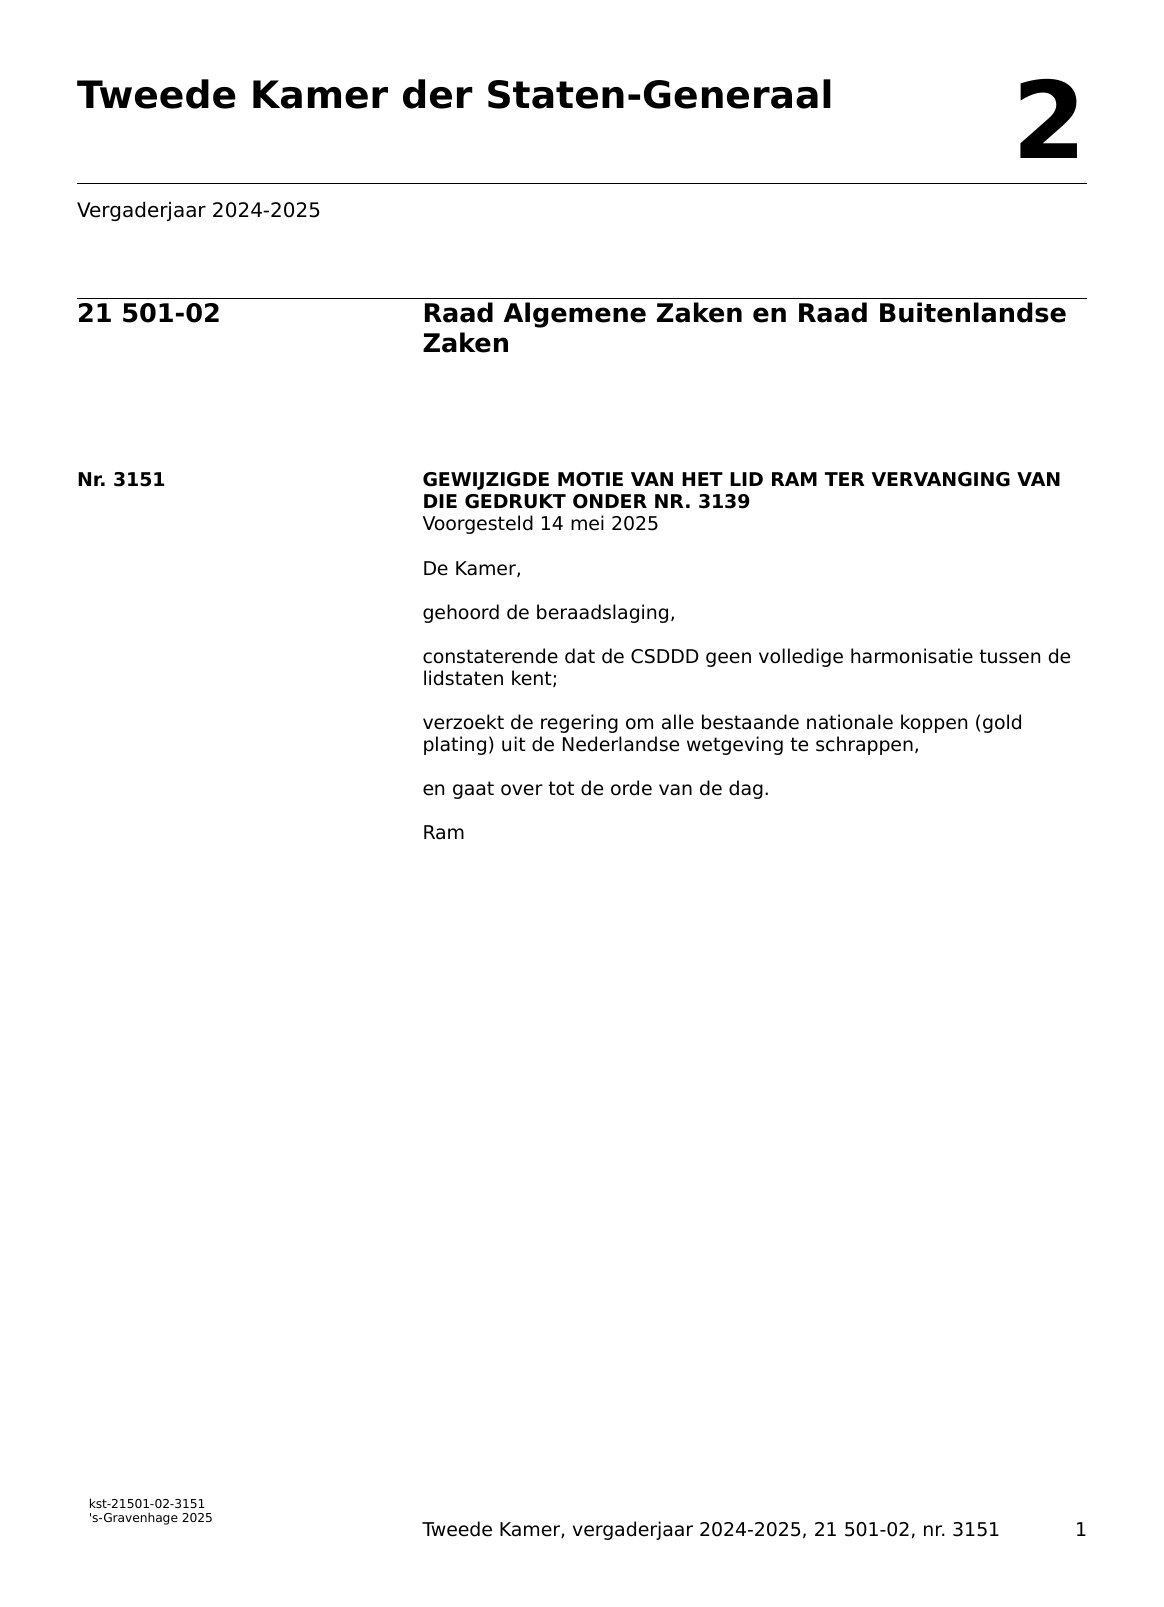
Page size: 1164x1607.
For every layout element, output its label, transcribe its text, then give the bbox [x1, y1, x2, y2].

text kst-21501-02-3151 [88, 1497, 323, 1511]
text gehoord de beraadslaging, [422, 602, 1087, 624]
table_cell Vergaderjaar 2024-2025 [77, 184, 1087, 298]
table_header 2 [886, 59, 1087, 183]
text constaterende dat de CSDDD geen volledige harmonisatie tussen de lidstaten kent; [422, 646, 1087, 690]
text verzoekt de regering om alle bestaande nationale koppen (gold plating) uit de Nederlandse wetgeving te schrappen, [422, 712, 1087, 756]
text 's-Gravenhage 2025 [88, 1511, 323, 1525]
text Voorgesteld 14 mei 2025 [422, 513, 1087, 535]
subtitle Nr. 3151 GEWIJZIGDE MOTIE VAN HET LID RAM TER VERVANGING VAN DIE GEDRUKT ONDER NR. 3139 [77, 469, 1087, 513]
table_header Tweede Kamer der Staten-Generaal [77, 59, 886, 183]
text De Kamer, [422, 557, 1087, 579]
text Ram [422, 822, 1087, 844]
subtitle 21 501-02 Raad Algemene Zaken en Raad Buitenlandse Zaken [77, 299, 1087, 358]
text en gaat over tot de orde van de dag. [422, 778, 1087, 800]
